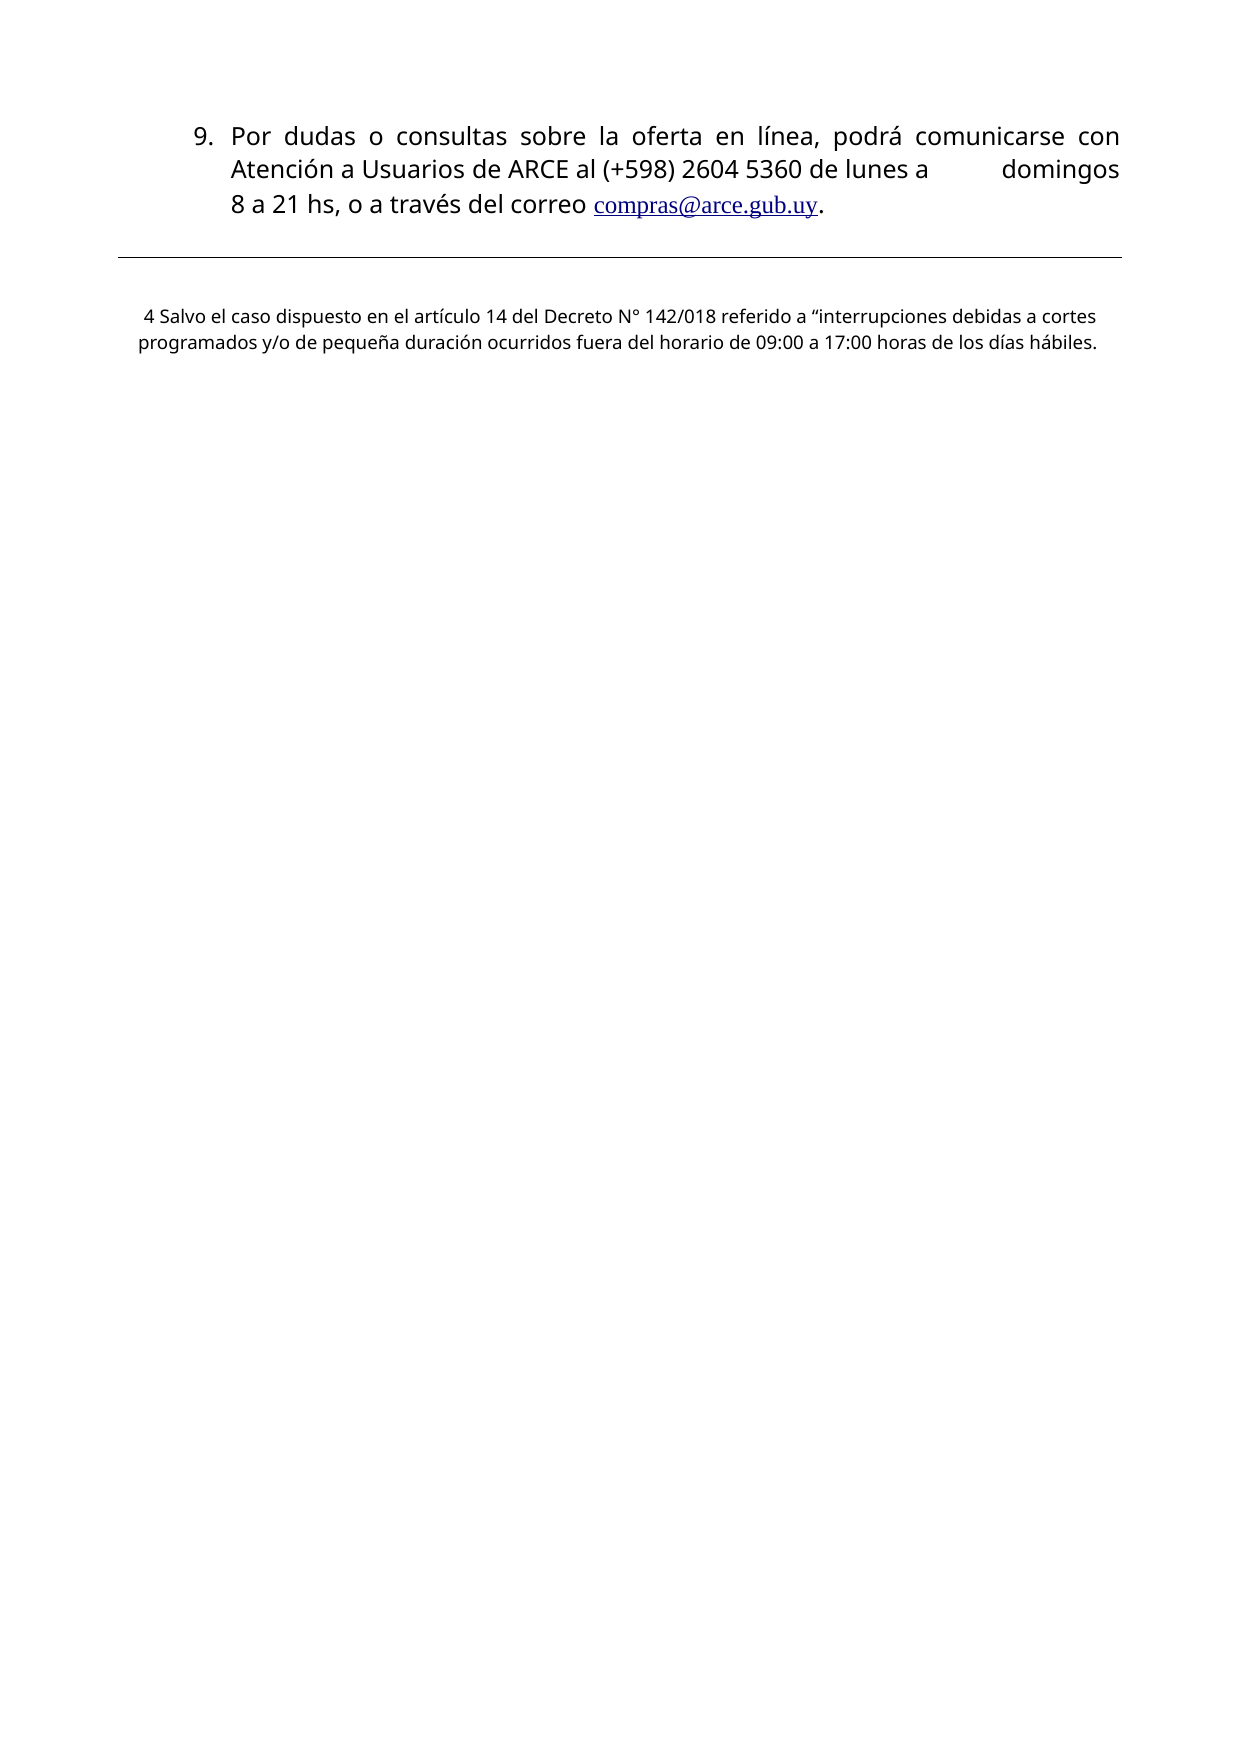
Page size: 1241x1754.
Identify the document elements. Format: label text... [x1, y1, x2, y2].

subtitle 4 Salvo el caso dispuesto en el artículo 14 del Decreto N° 142/018 referido a “interrupciones debidas a cortes programados y/o de pequeña duración ocurridos fuera del horario de 09:00 a 17:00 horas de los días hábiles. [118, 304, 1122, 355]
list Por dudas o consultas sobre la oferta en línea, podrá comunicarse con Atención a Usuarios de ARCE al (+598) 2604 5360 de lunes a domingos 8 a 21 hs, o a través del correo compras@arce.gub.uy. [193, 118, 1122, 220]
